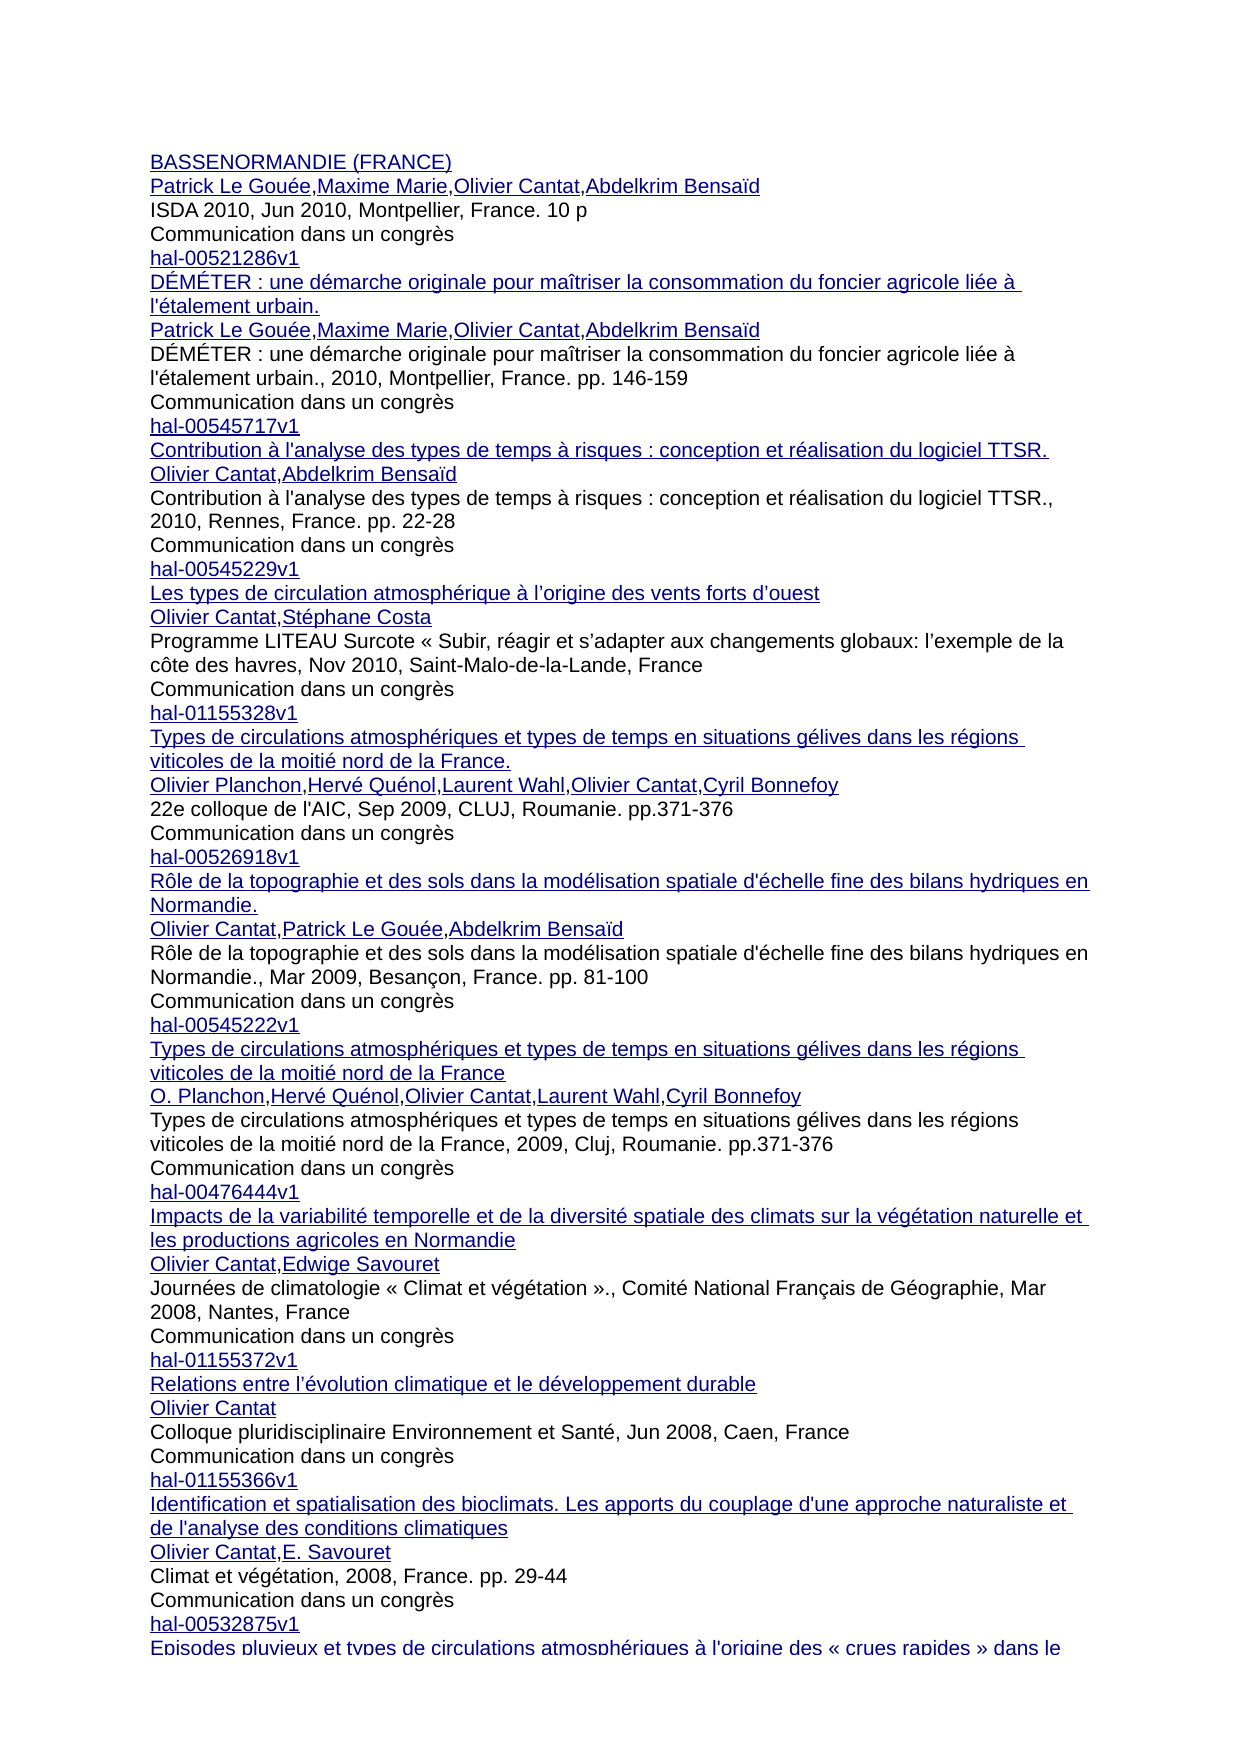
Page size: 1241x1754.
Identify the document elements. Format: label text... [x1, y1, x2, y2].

table_cell Impacts de la variabilité temporelle et de la diversité spatiale des climats sur la végétation naturelle et les productions agricoles en Normandie Olivier Cantat,Edwige Savouret Journées de climatologie « Climat et végétation »., Comité National Français de Géographie, Mar 2008, Nantes, France Communication dans un congrès hal-01155372v1 [150, 1204, 1090, 1372]
table_cell Contribution à l'analyse des types de temps à risques : conception et réalisation du logiciel TTSR. Olivier Cantat,Abdelkrim Bensaïd Contribution à l'analyse des types de temps à risques : conception et réalisation du logiciel TTSR., 2010, Rennes, France. pp. 22-28 Communication dans un congrès hal-00545229v1 [150, 438, 1090, 581]
table_cell Les types de circulation atmosphérique à l’origine des vents forts d’ouest Olivier Cantat,Stéphane Costa Programme LITEAU Surcote « Subir, réagir et s’adapter aux changements globaux: l’exemple de la côte des havres, Nov 2010, Saint-Malo-de-la-Lande, France Communication dans un congrès hal-01155328v1 [150, 581, 1090, 725]
table_cell DÉMÉTER : une démarche originale pour maîtriser la consommation du foncier agricole liée à l'étalement urbain. Patrick Le Gouée,Maxime Marie,Olivier Cantat,Abdelkrim Bensaïd DÉMÉTER : une démarche originale pour maîtriser la consommation du foncier agricole liée à l'étalement urbain., 2010, Montpellier, France. pp. 146-159 Communication dans un congrès hal-00545717v1 [150, 270, 1090, 437]
table_cell Identification et spatialisation des bioclimats. Les apports du couplage d'une approche naturaliste et de l'analyse des conditions climatiques Olivier Cantat,E. Savouret Climat et végétation, 2008, France. pp. 29-44 Communication dans un congrès hal-00532875v1 [150, 1492, 1090, 1635]
table_cell Relations entre l’évolution climatique et le développement durable Olivier Cantat Colloque pluridisciplinaire Environnement et Santé, Jun 2008, Caen, France Communication dans un congrès hal-01155366v1 [150, 1372, 1090, 1492]
table_cell Types de circulations atmosphériques et types de temps en situations gélives dans les régions viticoles de la moitié nord de la France. Olivier Planchon,Hervé Quénol,Laurent Wahl,Olivier Cantat,Cyril Bonnefoy 22e colloque de l'AIC, Sep 2009, CLUJ, Roumanie. pp.371-376 Communication dans un congrès hal-00526918v1 [150, 725, 1090, 869]
table_cell Episodes pluvieux et types de circulations atmosphériques à l'origine des « crues rapides » dans le [150, 1635, 1090, 1655]
table_cell BASSENORMANDIE (FRANCE) Patrick Le Gouée,Maxime Marie,Olivier Cantat,Abdelkrim Bensaïd ISDA 2010, Jun 2010, Montpellier, France. 10 p Communication dans un congrès hal-00521286v1 [150, 150, 1090, 270]
table_cell Rôle de la topographie et des sols dans la modélisation spatiale d'échelle fine des bilans hydriques en [150, 869, 1090, 890]
table_cell Types de circulations atmosphériques et types de temps en situations gélives dans les régions viticoles de la moitié nord de la France O. Planchon,Hervé Quénol,Olivier Cantat,Laurent Wahl,Cyril Bonnefoy Types de circulations atmosphériques et types de temps en situations gélives dans les régions viticoles de la moitié nord de la France, 2009, Cluj, Roumanie. pp.371-376 Communication dans un congrès hal-00476444v1 [150, 1036, 1090, 1204]
table_cell Normandie. Olivier Cantat,Patrick Le Gouée,Abdelkrim Bensaïd Rôle de la topographie et des sols dans la modélisation spatiale d'échelle fine des bilans hydriques en Normandie., Mar 2009, Besançon, France. pp. 81-100 Communication dans un congrès hal-00545222v1 [150, 891, 1090, 1036]
